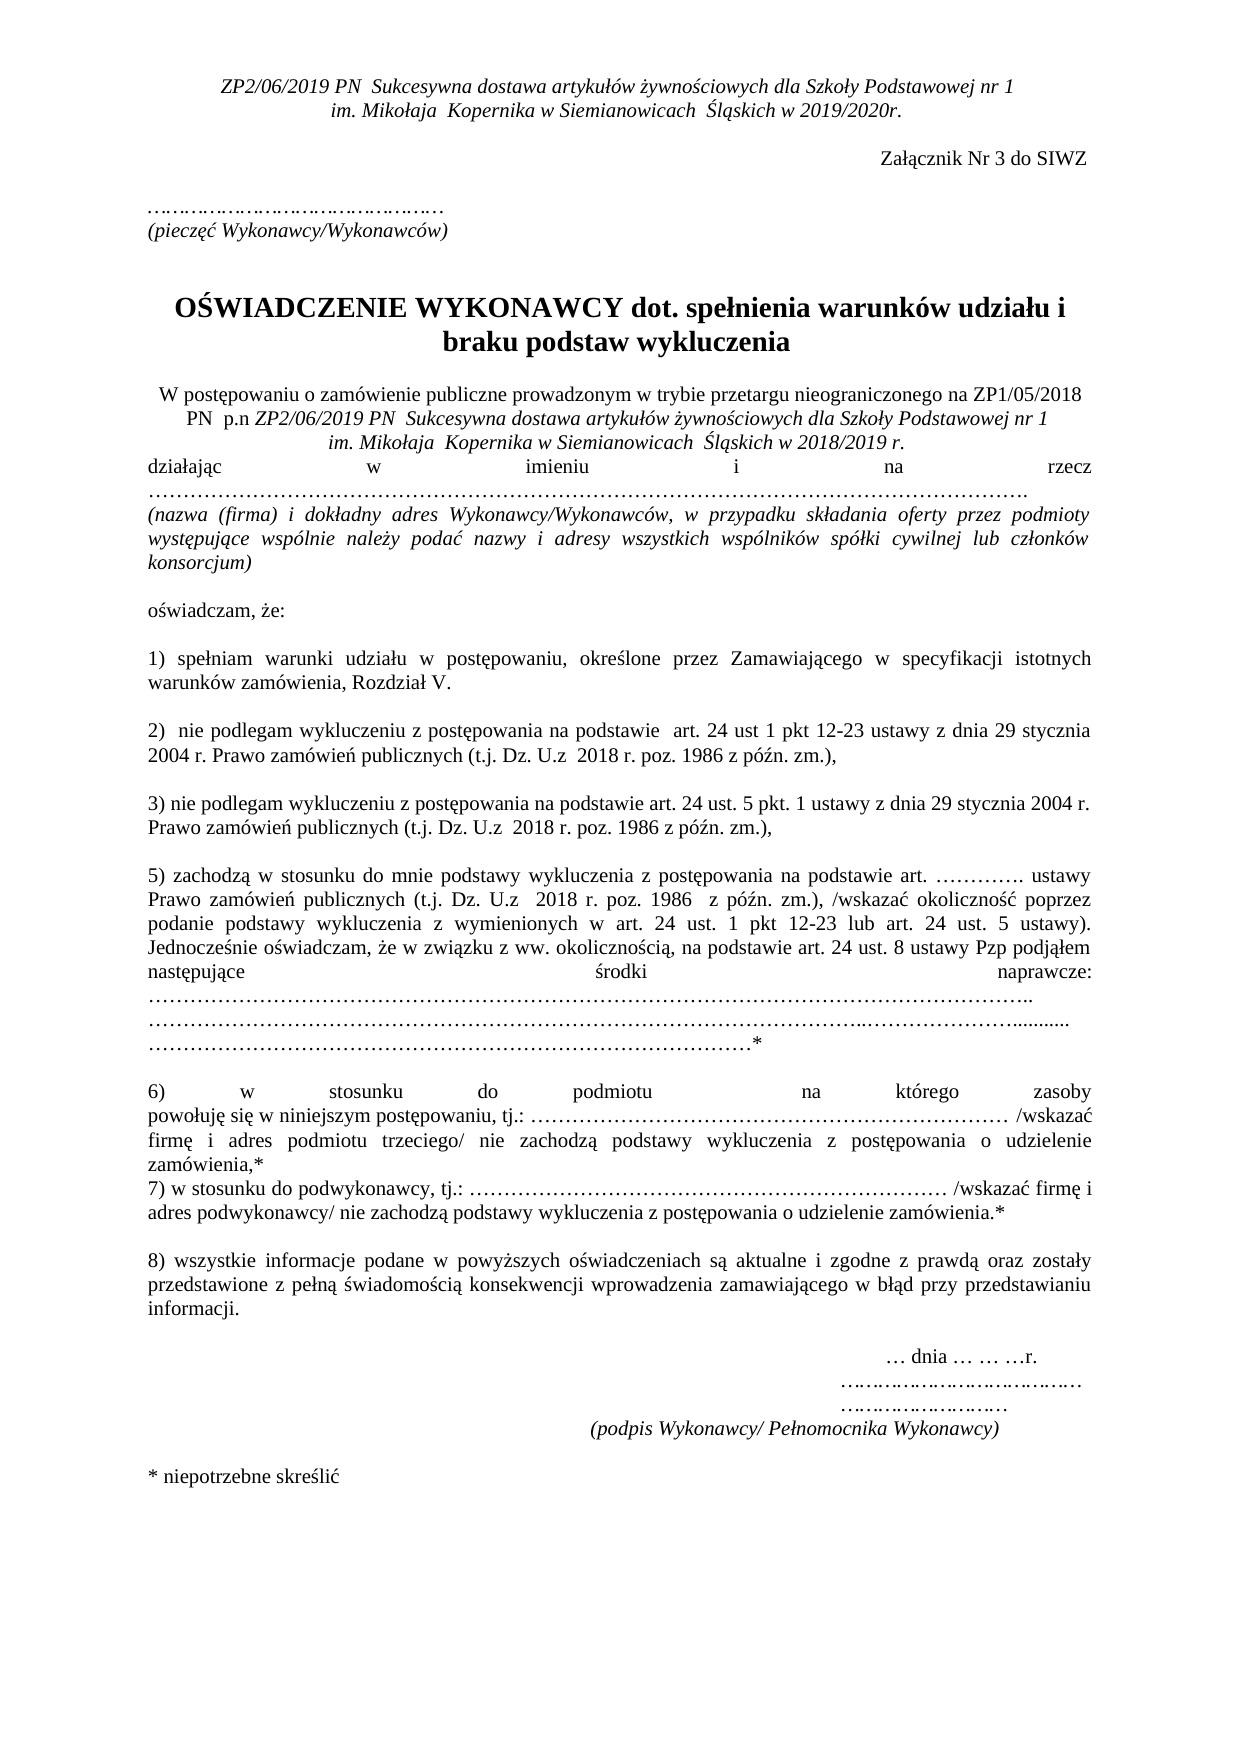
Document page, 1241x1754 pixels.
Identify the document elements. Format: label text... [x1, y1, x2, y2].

text (podpis Wykonawcy/ Pełnomocnika Wykonawcy) [590, 1416, 1092, 1440]
text 3) nie podlegam wykluczeniu z postępowania na podstawie art. 24 ust. 5 pkt. 1 ustawy z dnia 29 stycznia 2004 r. Prawo zamówień publicznych (t.j. Dz. U.z 2018 r. poz. 1986 z późn. zm.), [148, 791, 1092, 839]
text (pieczęć Wykonawcy/Wykonawców) [148, 218, 1092, 242]
text 2) nie podlegam wykluczeniu z postępowania na podstawie art. 24 ust 1 pkt 12-23 ustawy z dnia 29 stycznia 2004 r. Prawo zamówień publicznych (t.j. Dz. U.z 2018 r. poz. 1986 z późn. zm.), [148, 718, 1092, 767]
text 5) zachodzą w stosunku do mnie podstawy wykluczenia z postępowania na podstawie art. …………. ustawy Prawo zamówień publicznych (t.j. Dz. U.z 2018 r. poz. 1986 z późn. zm.), /wskazać okoliczność poprzez podanie podstawy wykluczenia z wymienionych w art. 24 ust. 1 pkt 12-23 lub art. 24 ust. 5 ustawy). Jednocześnie oświadczam, że w związku z ww. okolicznością, na podstawie art. 24 ust. 8 ustawy Pzp podjąłem następujące środki naprawcze: ………………………………………………………………………………………………………………..…………………………………………………………………………………………..…………………...........……………………………………………………………………………* [148, 863, 1092, 1055]
text 1) spełniam warunki udziału w postępowaniu, określone przez Zamawiającego w specyfikacji istotnych warunków zamówienia, Rozdział V. [148, 646, 1092, 694]
text oświadczam, że: [148, 598, 1092, 622]
subtitle Załącznik Nr 3 do SIWZ [148, 146, 1092, 170]
text * niepotrzebne skreślić [148, 1464, 1092, 1488]
text 6) w stosunku do podmiotu na którego zasoby powołuję się w niniejszym postępowaniu, tj.: …………………………………………………………… /wskazać firmę i adres podmiotu trzeciego/ nie zachodzą podstawy wykluczenia z postępowania o udzielenie zamówienia,* [148, 1079, 1092, 1176]
text działając w imieniu i na rzecz ………………………………………………………………………………………………………………. (nazwa (firma) i dokładny adres Wykonawcy/Wykonawców, w przypadku składania oferty przez podmioty występujące wspólnie należy podać nazwy i adresy wszystkich wspólników spółki cywilnej lub członków konsorcjum) [148, 454, 1092, 574]
text OŚWIADCZENIE WYKONAWCY dot. spełnienia warunków udziału i braku podstaw wykluczenia [148, 290, 1092, 357]
text W postępowaniu o zamówienie publiczne prowadzonym w trybie przetargu nieograniczonego na ZP1/05/2018 PN p.n ZP2/06/2019 PN Sukcesywna dostawa artykułów żywnościowych dla Szkoły Podstawowej nr 1 im. Mikołaja Kopernika w Siemianowicach Śląskich w 2018/2019 r. [148, 382, 1092, 454]
text 7) w stosunku do podwykonawcy, tj.: …………………………………………………………… /wskazać firmę i adres podwykonawcy/ nie zachodzą podstawy wykluczenia z postępowania o udzielenie zamówienia.* [148, 1176, 1092, 1224]
text ………………………………………… [148, 194, 1092, 218]
text 8) wszystkie informacje podane w powyższych oświadczeniach są aktualne i zgodne z prawdą oraz zostały przedstawione z pełną świadomością konsekwencji wprowadzenia zamawiającego w błąd przy przedstawianiu informacji. [148, 1248, 1092, 1320]
text … dnia … … …r. ………………………………………………………… [841, 1344, 1092, 1416]
